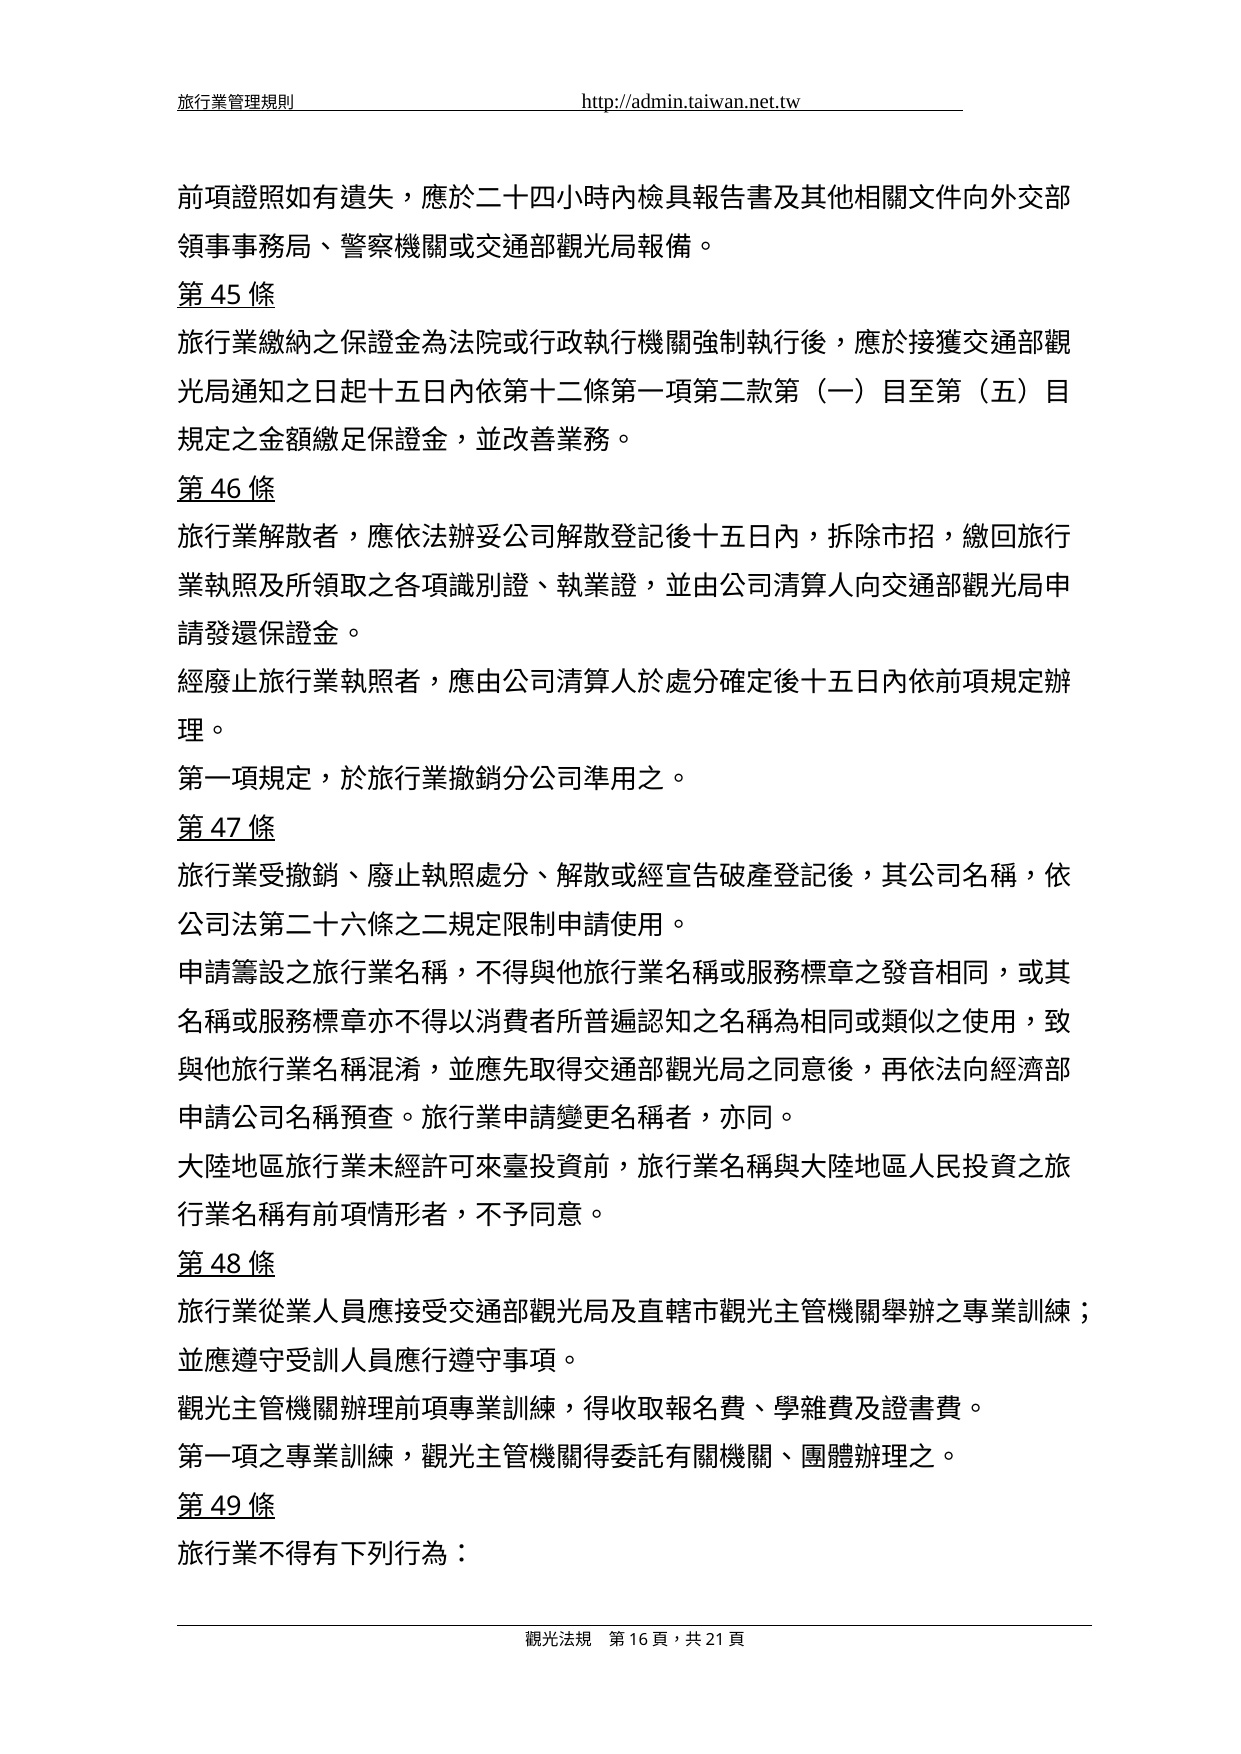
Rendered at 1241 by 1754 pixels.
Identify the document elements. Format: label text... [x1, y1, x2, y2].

text 第 46 條 [177, 462, 1092, 511]
text 大陸地區旅行業未經許可來臺投資前，旅行業名稱與大陸地區人民投資之旅行業名稱有前項情形者，不予同意。 [177, 1140, 1092, 1237]
text 經廢止旅行業執照者，應由公司清算人於處分確定後十五日內依前項規定辦理。 [177, 656, 1092, 753]
text 旅行業受撤銷、廢止執照處分、解散或經宣告破產登記後，其公司名稱，依公司法第二十六條之二規定限制申請使用。 [177, 849, 1092, 946]
text 旅行業解散者，應依法辦妥公司解散登記後十五日內，拆除市招，繳回旅行業執照及所領取之各項識別證、執業證，並由公司清算人向交通部觀光局申請發還保證金。 [177, 511, 1092, 656]
text 前項證照如有遺失，應於二十四小時內檢具報告書及其他相關文件向外交部領事事務局、警察機關或交通部觀光局報備。 [177, 171, 1092, 268]
text 第 45 條 [177, 268, 1092, 317]
text 第 48 條 [177, 1237, 1092, 1286]
text 第 47 條 [177, 801, 1092, 849]
text 申請籌設之旅行業名稱，不得與他旅行業名稱或服務標章之發音相同，或其名稱或服務標章亦不得以消費者所普遍認知之名稱為相同或類似之使用，致與他旅行業名稱混淆，並應先取得交通部觀光局之同意後，再依法向經濟部申請公司名稱預查。旅行業申請變更名稱者，亦同。 [177, 946, 1092, 1140]
text 第 49 條 [177, 1479, 1092, 1528]
text 旅行業不得有下列行為： [177, 1528, 1092, 1576]
text 觀光主管機關辦理前項專業訓練，得收取報名費、學雜費及證書費。 [177, 1382, 1092, 1431]
text 第一項規定，於旅行業撤銷分公司準用之。 [177, 753, 1092, 801]
text 第一項之專業訓練，觀光主管機關得委託有關機關、團體辦理之。 [177, 1431, 1092, 1479]
text 旅行業從業人員應接受交通部觀光局及直轄市觀光主管機關舉辦之專業訓練；並應遵守受訓人員應行遵守事項。 [177, 1286, 1092, 1382]
text 旅行業繳納之保證金為法院或行政執行機關強制執行後，應於接獲交通部觀光局通知之日起十五日內依第十二條第一項第二款第（一）目至第（五）目規定之金額繳足保證金，並改善業務。 [177, 317, 1092, 462]
